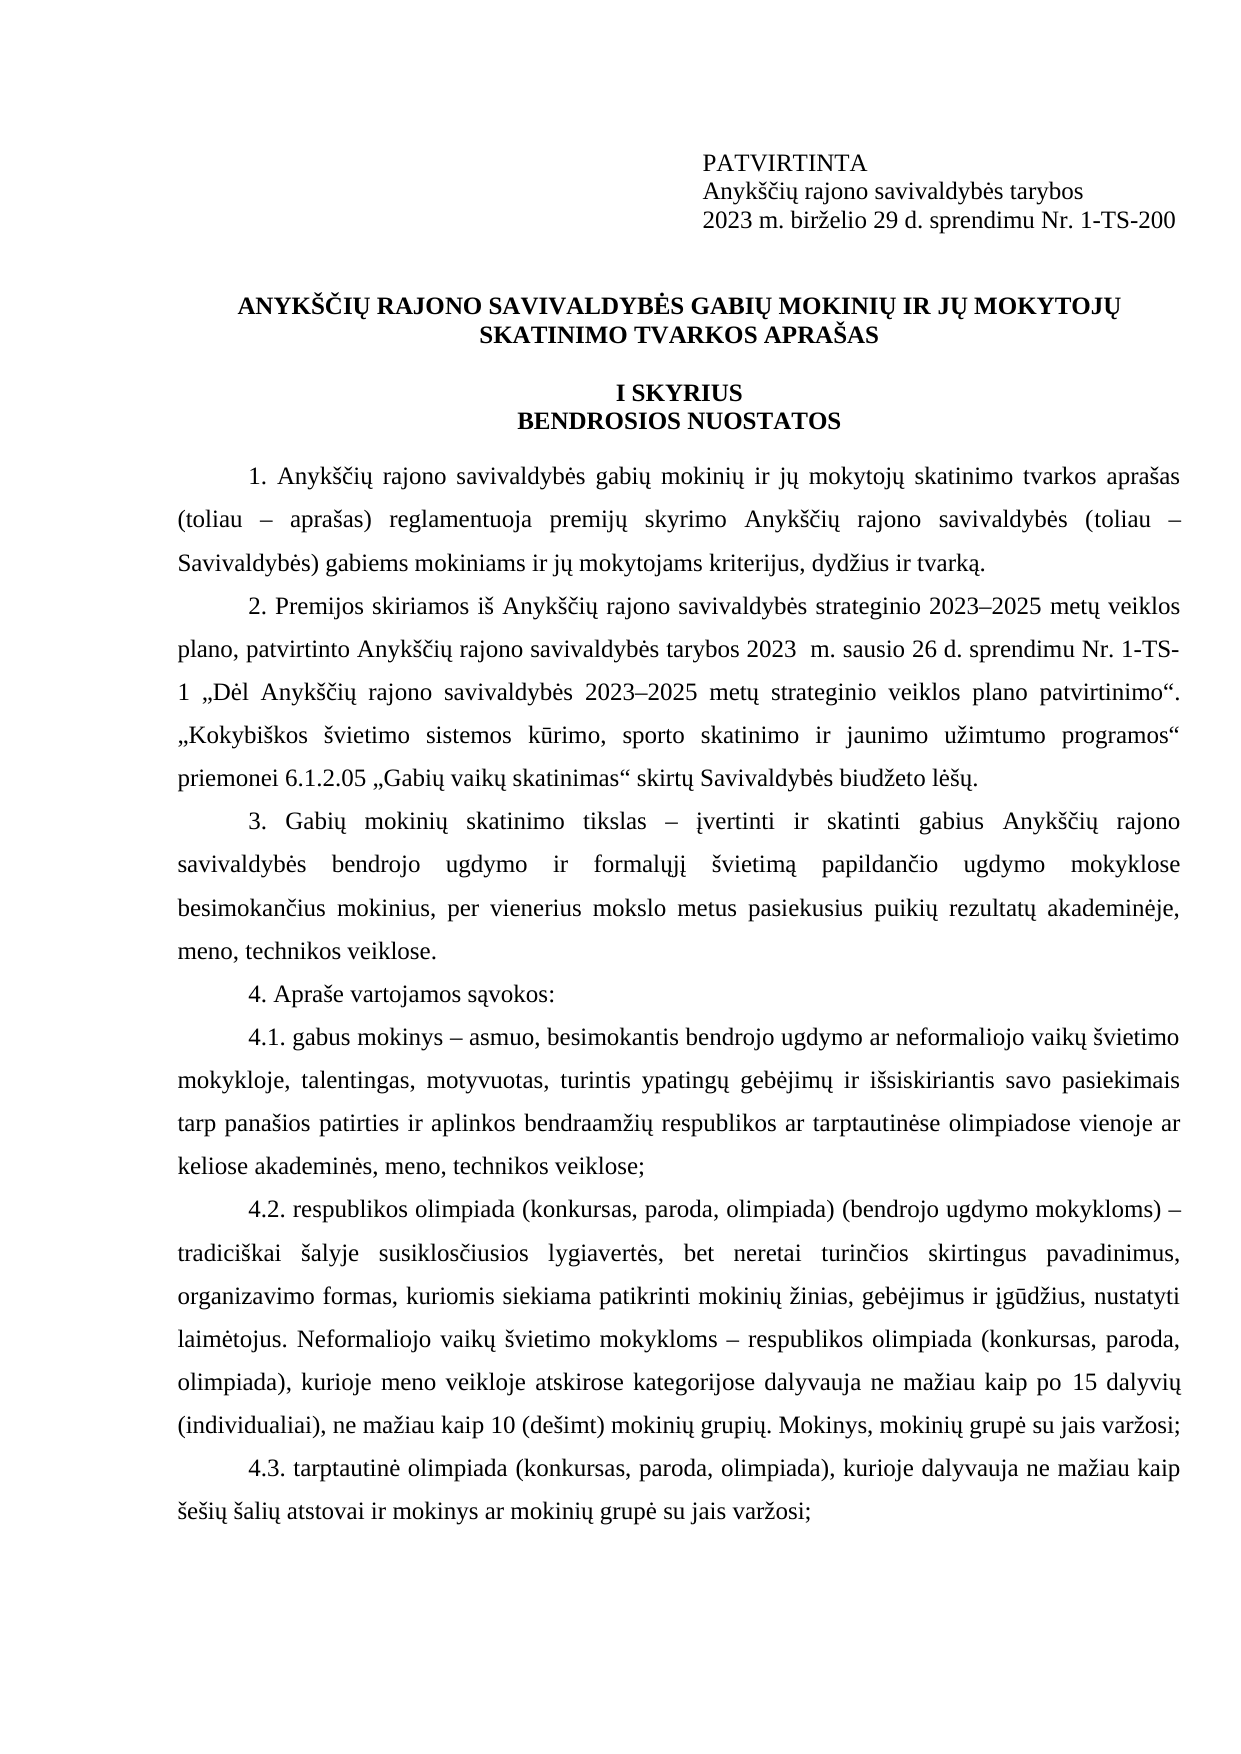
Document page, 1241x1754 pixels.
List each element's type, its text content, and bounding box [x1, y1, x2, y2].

text 2023 m. birželio 29 d. sprendimu Nr. 1-TS-200 [177, 205, 1181, 234]
text 1. Anykščių rajono savivaldybės gabių mokinių ir jų mokytojų skatinimo tvarkos aprašas (toliau – aprašas) reglamentuoja premijų skyrimo Anykščių rajono savivaldybės (toliau – Savivaldybės) gabiems mokiniams ir jų mokytojams kriterijus, dydžius ir tvarką. [177, 461, 1181, 576]
text 4.2. respublikos olimpiada (konkursas, paroda, olimpiada) (bendrojo ugdymo mokykloms) – tradiciškai šalyje susiklosčiusios lygiavertės, bet neretai turinčios skirtingus pavadinimus, organizavimo formas, kuriomis siekiama patikrinti mokinių žinias, gebėjimus ir įgūdžius, nustatyti laimėtojus. Neformaliojo vaikų švietimo mokykloms – respublikos olimpiada (konkursas, paroda, olimpiada), kurioje meno veikloje atskirose kategorijose dalyvauja ne mažiau kaip po 15 dalyvių (individualiai), ne mažiau kaip 10 (dešimt) mokinių grupių. Mokinys, mokinių grupė su jais varžosi; [177, 1194, 1181, 1439]
text 2. Premijos skiriamos iš Anykščių rajono savivaldybės strateginio 2023–2025 metų veiklos plano, patvirtinto Anykščių rajono savivaldybės tarybos 2023 m. sausio 26 d. sprendimu Nr. 1-TS-1 „Dėl Anykščių rajono savivaldybės 2023–2025 metų strateginio veiklos plano patvirtinimo“. „Kokybiškos švietimo sistemos kūrimo, sporto skatinimo ir jaunimo užimtumo programos“ priemonei 6.1.2.05 „Gabių vaikų skatinimas“ skirtų Savivaldybės biudžeto lėšų. [177, 591, 1181, 792]
text ANYKŠČIŲ RAJONO SAVIVALDYBĖS GABIŲ MOKINIŲ IR JŲ MOKYTOJŲ SKATINIMO TVARKOS APRAŠAS [177, 291, 1181, 349]
text 4. Apraše vartojamos sąvokos: [177, 979, 1181, 1008]
text 4.1. gabus mokinys – asmuo, besimokantis bendrojo ugdymo ar neformaliojo vaikų švietimo mokykloje, talentingas, motyvuotas, turintis ypatingų gebėjimų ir išsiskiriantis savo pasiekimais tarp panašios patirties ir aplinkos bendraamžių respublikos ar tarptautinėse olimpiadose vienoje ar keliose akademinės, meno, technikos veiklose; [177, 1022, 1181, 1180]
text 4.3. tarptautinė olimpiada (konkursas, paroda, olimpiada), kurioje dalyvauja ne mažiau kaip šešių šalių atstovai ir mokinys ar mokinių grupė su jais varžosi; [177, 1453, 1181, 1525]
text I SKYRIUS [177, 378, 1181, 406]
text 3. Gabių mokinių skatinimo tikslas – įvertinti ir skatinti gabius Anykščių rajono savivaldybės bendrojo ugdymo ir formalųjį švietimą papildančio ugdymo mokyklose besimokančius mokinius, per vienerius mokslo metus pasiekusius puikių rezultatų akademinėje, meno, technikos veiklose. [177, 806, 1181, 964]
text BENDROSIOS NUOSTATOS [177, 406, 1181, 435]
text Anykščių rajono savivaldybės tarybos [177, 176, 1181, 205]
text PATVIRTINTA [177, 148, 1181, 176]
